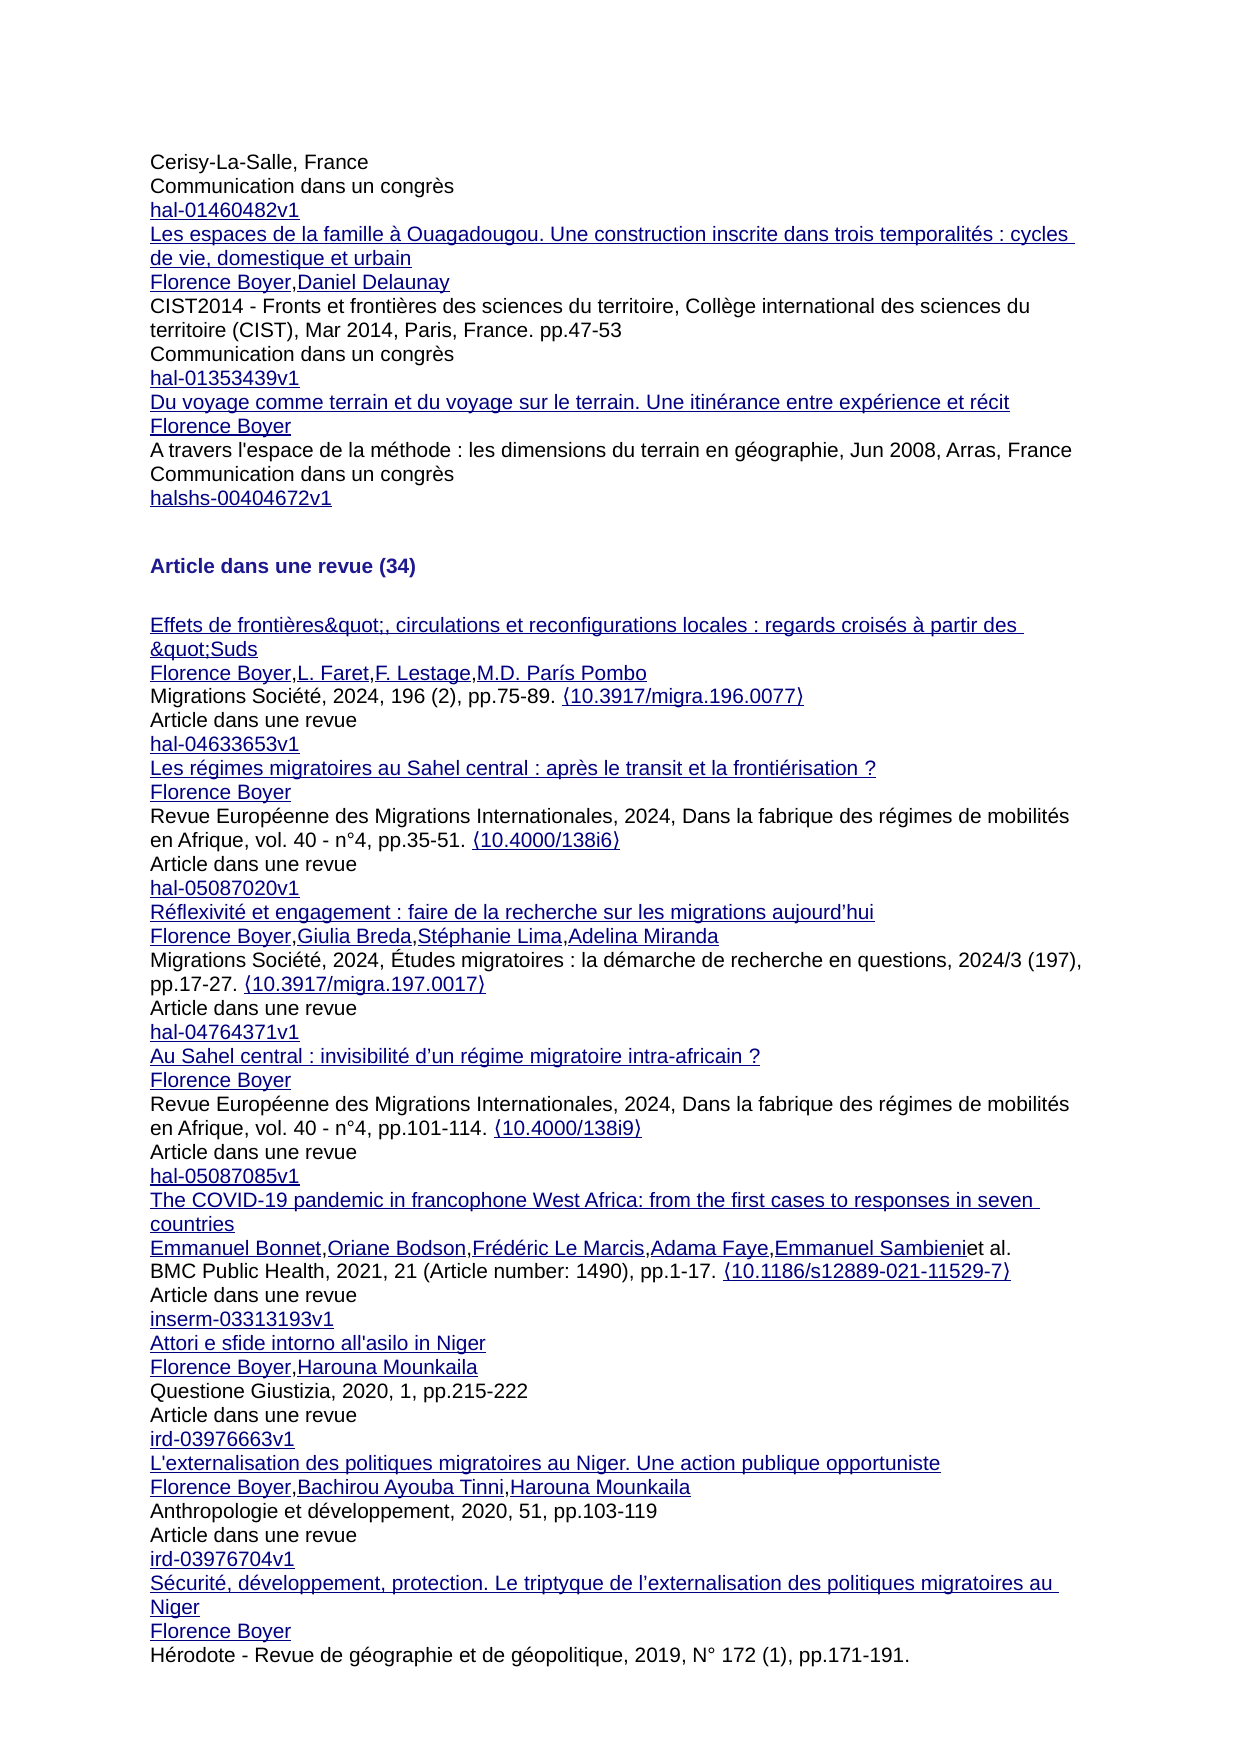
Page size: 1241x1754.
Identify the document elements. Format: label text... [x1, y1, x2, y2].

subtitle Article dans une revue (34) [150, 554, 1090, 578]
table_cell The COVID-19 pandemic in francophone West Africa: from the first cases to responses in seven countries Emmanuel Bonnet,Oriane Bodson,Frédéric Le Marcis,Adama Faye,Emmanuel Sambieniet al. BMC Public Health, 2021, 21 (Article number: 1490), pp.1-17. ⟨10.1186/s12889-021-11529-7⟩ Article dans une revue inserm-03313193v1 [150, 1188, 1090, 1331]
table_cell Du voyage comme terrain et du voyage sur le terrain. Une itinérance entre expérience et récit Florence Boyer A travers l'espace de la méthode : les dimensions du terrain en géographie, Jun 2008, Arras, France Communication dans un congrès halshs-00404672v1 [150, 390, 1090, 509]
table_cell Réflexivité et engagement : faire de la recherche sur les migrations aujourd’hui Florence Boyer,Giulia Breda,Stéphanie Lima,Adelina Miranda Migrations Société, 2024, Études migratoires : la démarche de recherche en questions, 2024/3 (197), pp.17-27. ⟨10.3917/migra.197.0017⟩ Article dans une revue hal-04764371v1 [150, 900, 1090, 1044]
table_cell Cerisy-La-Salle, France Communication dans un congrès hal-01460482v1 [150, 150, 1090, 222]
table_cell Attori e sfide intorno all'asilo in Niger Florence Boyer,Harouna Mounkaila Questione Giustizia, 2020, 1, pp.215-222 Article dans une revue ird-03976663v1 [150, 1331, 1090, 1451]
table_cell Les espaces de la famille à Ouagadougou. Une construction inscrite dans trois temporalités : cycles de vie, domestique et urbain Florence Boyer,Daniel Delaunay CIST2014 - Fronts et frontières des sciences du territoire, Collège international des sciences du territoire (CIST), Mar 2014, Paris, France. pp.47-53 Communication dans un congrès hal-01353439v1 [150, 222, 1090, 389]
table_cell Les régimes migratoires au Sahel central : après le transit et la frontiérisation ? Florence Boyer Revue Européenne des Migrations Internationales, 2024, Dans la fabrique des régimes de mobilités en Afrique, vol. 40 - n°4, pp.35-51. ⟨10.4000/138i6⟩ Article dans une revue hal-05087020v1 [150, 756, 1090, 900]
table_cell Au Sahel central : invisibilité d’un régime migratoire intra-africain ? Florence Boyer Revue Européenne des Migrations Internationales, 2024, Dans la fabrique des régimes de mobilités en Afrique, vol. 40 - n°4, pp.101-114. ⟨10.4000/138i9⟩ Article dans une revue hal-05087085v1 [150, 1044, 1090, 1187]
table_cell L'externalisation des politiques migratoires au Niger. Une action publique opportuniste Florence Boyer,Bachirou Ayouba Tinni,Harouna Mounkaila Anthropologie et développement, 2020, 51, pp.103-119 Article dans une revue ird-03976704v1 [150, 1451, 1090, 1571]
table_header Effets de frontières&quot;, circulations et reconfigurations locales : regards croisés à partir des &quot;Suds Florence Boyer,L. Faret,F. Lestage,M.D. París Pombo Migrations Société, 2024, 196 (2), pp.75-89. ⟨10.3917/migra.196.0077⟩ Article dans une revue hal-04633653v1 [150, 613, 1090, 756]
table_cell Sécurité, développement, protection. Le triptyque de l’externalisation des politiques migratoires au Niger Florence Boyer Hérodote - Revue de géographie et de géopolitique, 2019, N° 172 (1), pp.171-191. [150, 1571, 1090, 1667]
